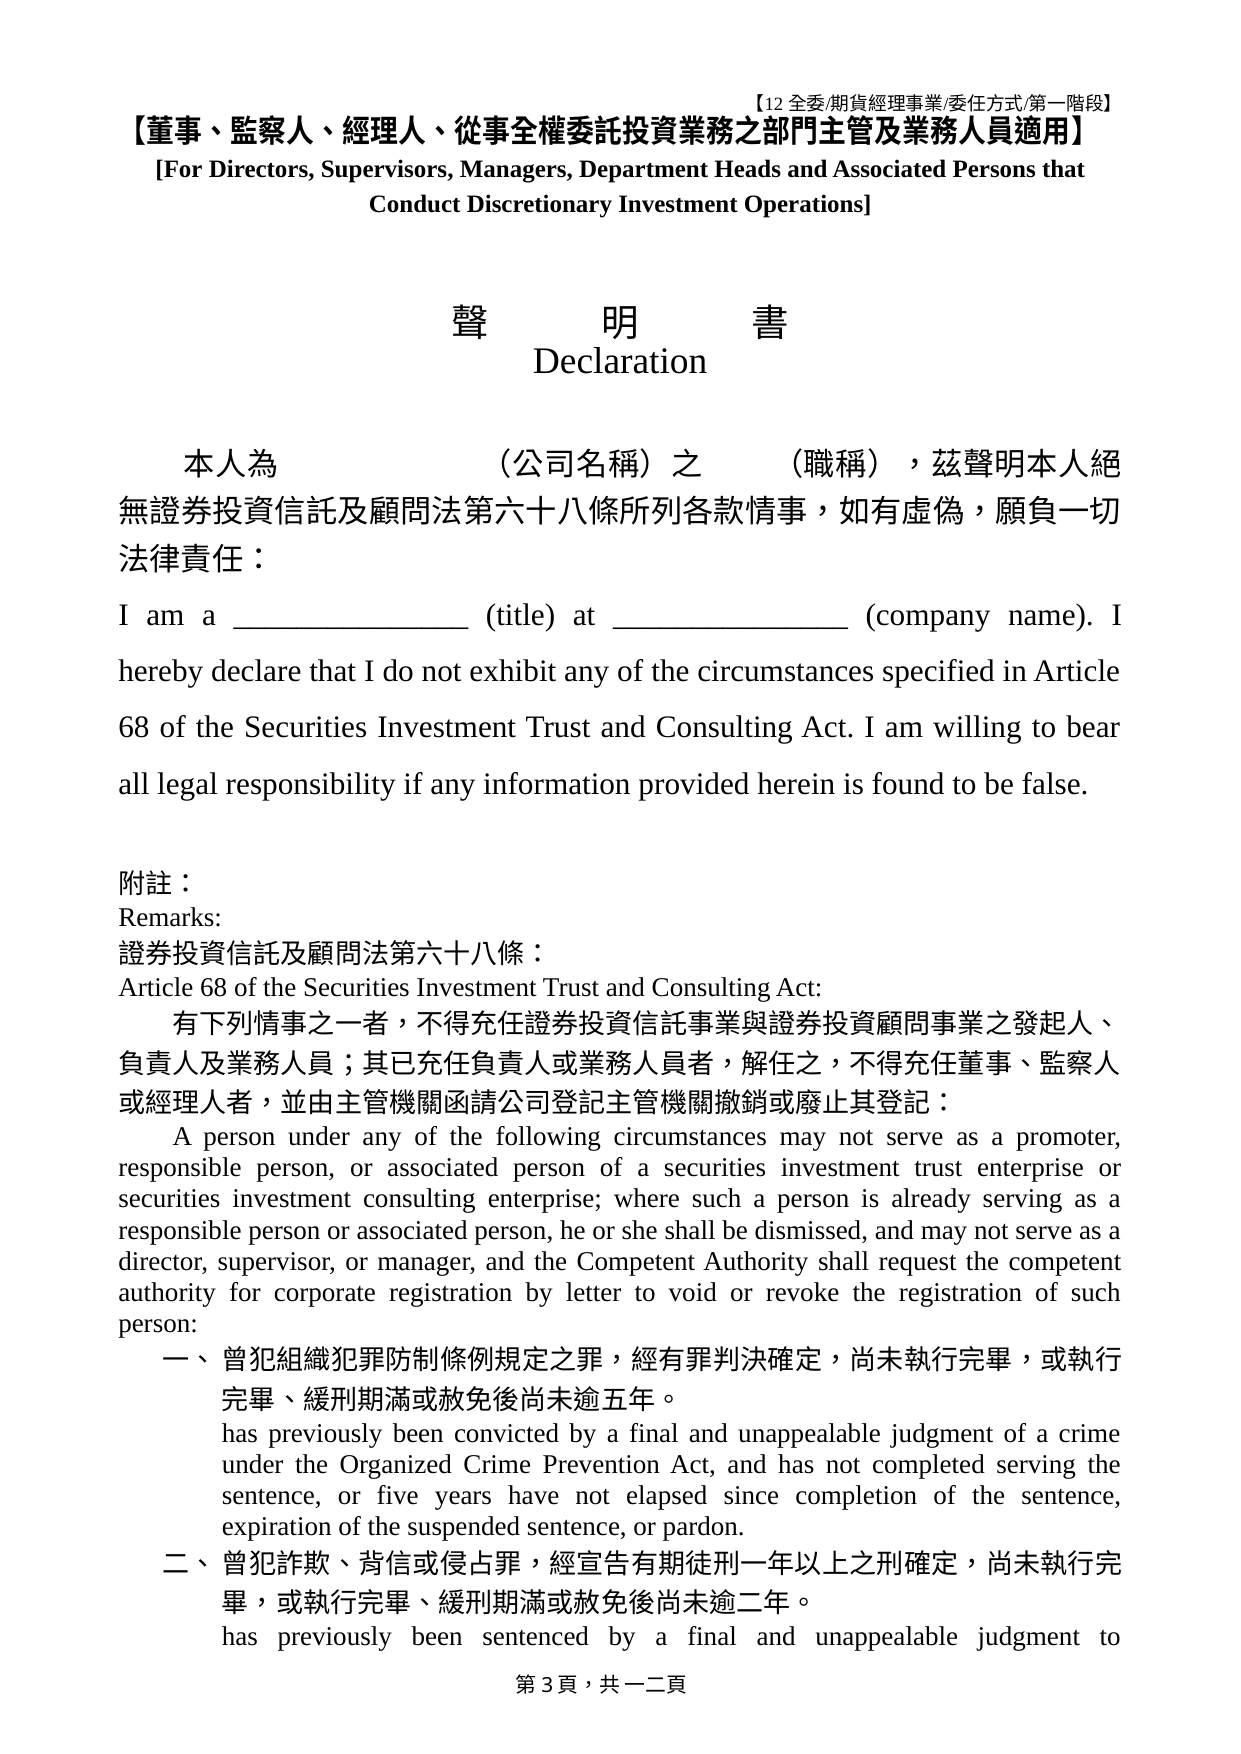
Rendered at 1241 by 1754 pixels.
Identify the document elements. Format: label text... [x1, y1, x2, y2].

text 【董事、監察人、經理人、從事全權委託投資業務之部門主管及業務人員適用】 [118, 116, 1122, 149]
text 證券投資信託及顧問法第六十八條： [118, 932, 1122, 971]
text A person under any of the following circumstances may not serve as a promoter, responsible person, or associated person of a securities investment trust enterprise or securities investment consulting enterprise; where such a person is already serving as a responsible person or associated person, he or she shall be dismissed, and may not serve as a director, supervisor, or manager, and the Competent Authority shall request the competent authority for corporate registration by letter to void or revoke the registration of such person: [118, 1120, 1122, 1338]
list 曾犯詐欺、背信或侵占罪，經宣告有期徒刑一年以上之刑確定，尚未執行完畢，或執行完畢、緩刑期滿或赦免後尚未逾二年。 has previously been sentenced by a final and unappealable judgment to [162, 1542, 1122, 1651]
list 曾犯組織犯罪防制條例規定之罪，經有罪判決確定，尚未執行完畢，或執行完畢、緩刑期滿或赦免後尚未逾五年。 has previously been convicted by a final and unappealable judgment of a crime under the Organized Crime Prevention Act, and has not completed serving the sentence, or five years have not elapsed since completion of the sentence, expiration of the suspended sentence, or pardon. [162, 1338, 1122, 1542]
text Declaration [118, 345, 1122, 380]
text 附註： [118, 862, 1122, 901]
text I am a _______________ (title) at _______________ (company name). I hereby declare that I do not exhibit any of the circumstances specified in Article 68 of the Securities Investment Trust and Consulting Act. I am willing to bear all legal responsibility if any information provided herein is found to be false. [118, 580, 1122, 805]
text 本人為 （公司名稱）之 （職稱），茲聲明本人絕無證券投資信託及顧問法第六十八條所列各款情事，如有虛偽，願負一切法律責任： [118, 437, 1122, 580]
text [For Directors, Supervisors, Managers, Department Heads and Associated Persons that Conduct Discretionary Investment Operations] [118, 149, 1122, 220]
text Article 68 of the Securities Investment Trust and Consulting Act: [118, 971, 1122, 1002]
text 有下列情事之一者，不得充任證券投資信託事業與證券投資顧問事業之發起人、負責人及業務人員；其已充任負責人或業務人員者，解任之，不得充任董事、監察人或經理人者，並由主管機關函請公司登記主管機關撤銷或廢止其登記： [118, 1002, 1122, 1120]
text 聲 明 書 [118, 303, 1122, 345]
text Remarks: [118, 901, 1122, 932]
